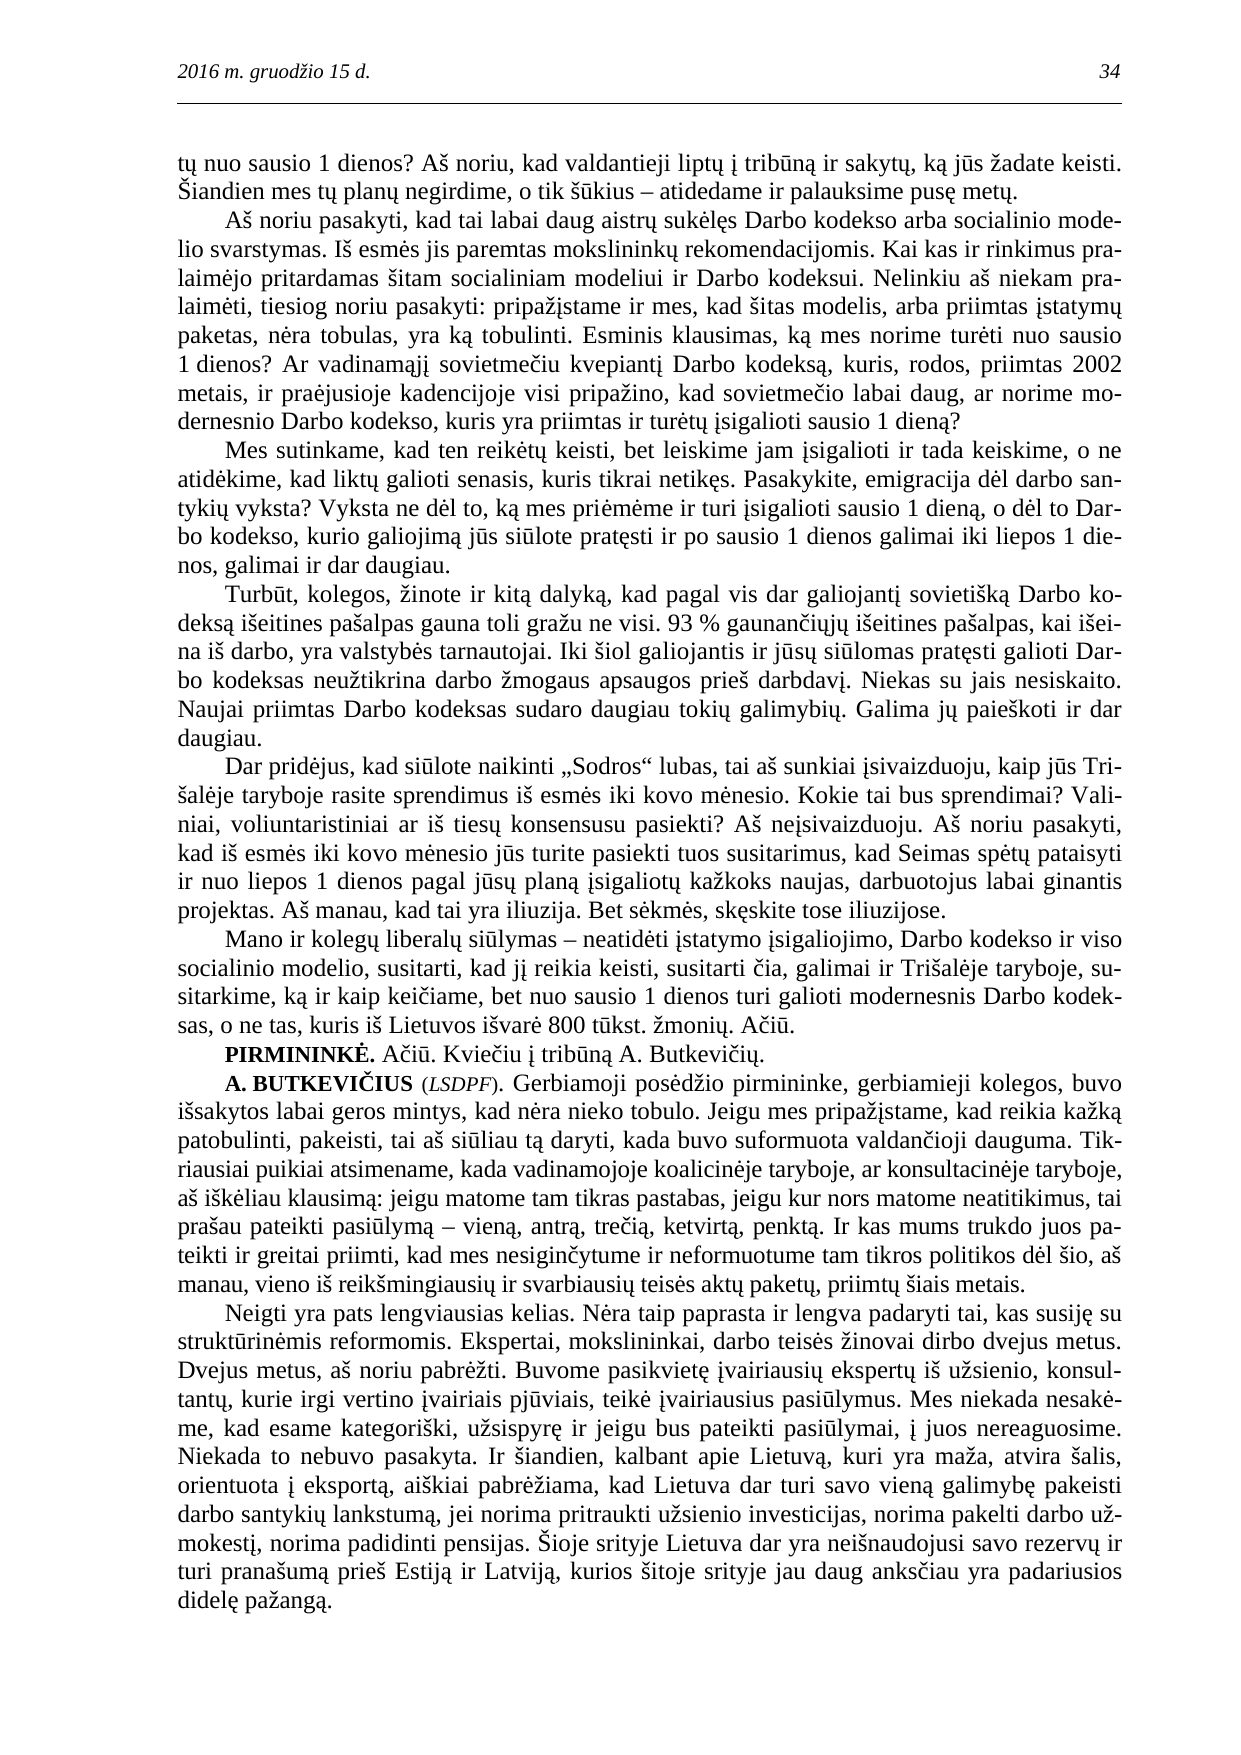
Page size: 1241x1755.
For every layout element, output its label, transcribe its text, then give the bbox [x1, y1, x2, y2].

text Dar pri­dė­jus, kad siū­lo­te nai­kin­ti „Sod­ros“ lu­bas, tai aš sun­kiai įsi­vaiz­duo­ju, kaip jūs Tri­ša­lė­je ta­ry­bo­je ra­si­te spren­di­mus iš es­mės iki ko­vo mė­ne­sio. Ko­kie tai bus spren­di­mai? Va­li­niai, vo­liun­ta­ris­ti­niai ar iš tie­sų kon­sen­su­su pa­siek­ti? Aš ne­įsi­vaiz­duo­ju. Aš no­riu pa­sa­ky­ti, kad iš es­mės iki ko­vo mė­ne­sio jūs tu­ri­te pa­siek­ti tuos su­si­ta­ri­mus, kad Sei­mas spė­tų pa­tai­sy­ti ir nuo lie­pos 1 die­nos pa­gal jū­sų pla­ną įsi­ga­lio­tų kaž­koks nau­jas, dar­buo­to­jus la­bai gi­nan­tis pro­jek­tas. Aš ma­nau, kad tai yra iliu­zi­ja. Bet sėk­mės, skęs­ki­te to­se iliu­zi­jo­se. [177, 751, 1122, 924]
text Ma­no ir ko­le­gų li­be­ra­lų siū­ly­mas – ne­ati­dė­ti įsta­ty­mo įsi­ga­lio­ji­mo, Dar­bo ko­dek­so ir vi­so so­cia­li­nio mo­de­lio, su­si­tar­ti, kad jį rei­kia keis­ti, su­si­tar­ti čia, ga­li­mai ir Tri­ša­lė­je ta­ry­bo­je, su­si­tar­ki­me, ką ir kaip kei­čia­me, bet nuo sau­sio 1 die­nos tu­ri ga­lio­ti mo­der­nes­nis Dar­bo ko­dek­sas, o ne tas, ku­ris iš Lie­tu­vos iš­va­rė 800 tūkst. žmo­nių. Ačiū. [177, 924, 1122, 1039]
text Neig­ti yra pats leng­viau­sias ke­lias. Nė­ra taip pa­pras­ta ir leng­va pa­da­ry­ti tai, kas su­si­ję su struk­tū­ri­nė­mis re­for­mo­mis. Eks­per­tai, moks­li­nin­kai, dar­bo tei­sės ži­no­vai dir­bo dve­jus me­tus. Dve­jus me­tus, aš no­riu pa­brėž­ti. Bu­vo­me pa­si­kvie­tę įvai­riau­sių eks­per­tų iš už­sie­nio, kon­sul­tan­tų, ku­rie ir­gi ver­ti­no įvai­riais pjū­viais, tei­kė įvai­riau­sius pa­siū­ly­mus. Mes nie­ka­da ne­sa­kė­me, kad esa­me ka­te­go­riš­ki, už­si­spy­rę ir jei­gu bus pa­teik­ti pa­siū­ly­mai, į juos ne­re­a­guo­si­me. Nie­ka­da to ne­bu­vo pa­sa­ky­ta. Ir šian­dien, kal­bant apie Lie­tu­vą, ku­ri yra ma­ža, at­vi­ra ša­lis, orien­tuo­ta į eks­por­tą, aiš­kiai pa­brė­žia­ma, kad Lie­tu­va dar tu­ri sa­vo vie­ną ga­li­my­bę pa­keis­ti dar­bo san­ty­kių lanks­tu­mą, jei no­ri­ma pri­trauk­ti už­sie­nio in­ves­ti­ci­jas, no­ri­ma pa­kel­ti dar­bo už­mo­kes­tį, no­ri­ma pa­di­din­ti pen­si­jas. Šio­je sri­ty­je Lie­tu­va dar yra ne­iš­nau­do­ju­si sa­vo re­zer­vų ir tu­ri pra­na­šu­mą prieš Es­ti­ją ir Lat­vi­ją, ku­rios ši­to­je sri­ty­je jau daug anks­čiau yra pa­da­riu­sios di­de­lę pa­žan­gą. [177, 1298, 1122, 1614]
text A. BUTKEVIČIUS (LSDPF). Ger­bia­mo­ji po­sė­džio pir­mi­nin­ke, ger­bia­mie­ji ko­le­gos, bu­vo iš­sa­ky­tos la­bai ge­ros min­tys, kad nė­ra nie­ko to­bu­lo. Jei­gu mes pri­pa­žįs­ta­me, kad rei­kia kaž­ką pa­to­bu­lin­ti, pa­keis­ti, tai aš siū­liau tą da­ry­ti, ka­da bu­vo su­for­muo­ta val­dan­čio­ji dau­gu­ma. Tik­riau­siai pui­kiai at­si­me­na­me, ka­da va­di­na­mo­jo­je ko­a­li­ci­nė­je ta­ry­bo­je, ar kon­sul­ta­ci­nė­je ta­ry­bo­je, aš iš­kė­liau klau­si­mą: jei­gu ma­to­me tam tik­ras pa­sta­bas, jei­gu kur nors ma­to­me ne­ati­ti­ki­mus, tai pra­šau pa­tei­kti pa­siū­ly­mą – vie­ną, an­trą, tre­čią, ket­vir­tą, penk­tą. Ir kas mums truk­do juos pa­teik­ti ir grei­tai pri­im­ti, kad mes ne­si­gin­čy­tu­me ir ne­for­muo­tu­me tam tik­ros po­li­ti­kos dėl šio, aš ma­nau, vie­no iš reikš­min­giau­sių ir svar­biau­sių tei­sės ak­tų pa­ke­tų, pri­im­tų šiais me­tais. [177, 1068, 1122, 1298]
text Aš no­riu pa­sa­ky­ti, kad tai la­bai daug aist­rų su­kė­lęs Dar­bo ko­dek­so ar­ba so­cia­li­nio mo­de­lio svars­ty­mas. Iš es­mės jis pa­rem­tas moks­li­nin­kų re­ko­men­da­ci­jo­mis. Kai kas ir rin­ki­mus pra­lai­mė­jo pri­tar­da­mas ši­tam so­cia­li­niam mo­de­liui ir Dar­bo ko­dek­sui. Ne­lin­kiu aš nie­kam pra­laimė­ti, tie­siog no­riu pa­sa­ky­ti: pri­pa­žįs­ta­me ir mes, kad ši­tas mo­de­lis, ar­ba pri­im­tas įsta­ty­mų pa­ke­tas, nė­ra to­bu­las, yra ką to­bu­lin­ti. Es­mi­nis klau­si­mas, ką mes no­ri­me tu­rė­ti nuo sau­sio 1 die­nos? Ar va­di­na­mą­jį so­viet­me­čiu kve­pian­tį Dar­bo ko­dek­są, ku­ris, ro­dos, pri­im­tas 2002 me­tais, ir pra­ėju­sio­je ka­den­ci­jo­je vi­si pri­pa­ži­no, kad so­viet­me­čio la­bai daug, ar no­ri­me mo­der­nes­nio Dar­bo ko­dek­so, ku­ris yra pri­im­tas ir tu­rė­tų įsi­ga­lio­ti sau­sio 1 die­ną? [177, 205, 1122, 435]
text Tur­būt, ko­le­gos, ži­no­te ir ki­tą da­ly­ką, kad pa­gal vis dar ga­lio­jan­tį so­vie­tiš­ką Dar­bo ko­dek­są iš­ei­ti­nes pa­šal­pas gau­na to­li gra­žu ne vi­si. 93 % gau­nan­čių­jų iš­ei­ti­nes pa­šal­pas, kai iš­ei­na iš dar­bo, yra vals­ty­bės tar­nau­to­jai. Iki šiol ga­lio­jan­tis ir jū­sų siū­lo­mas pra­tęs­ti ga­lio­ti Dar­bo ko­dek­sas ne­už­tik­ri­na dar­bo žmo­gaus ap­sau­gos prieš darb­da­vį. Nie­kas su jais ne­si­skai­to. Nau­jai pri­im­tas Dar­bo ko­dek­sas su­da­ro dau­giau to­kių ga­li­my­bių. Ga­li­ma jų pa­ieš­ko­ti ir dar dau­giau. [177, 579, 1122, 751]
text tų nuo sau­sio 1 die­nos? Aš no­riu, kad val­dan­tie­ji lip­tų į tri­bū­ną ir sa­ky­tų, ką jūs ža­da­te keis­ti. Šian­dien mes tų pla­nų ne­gir­di­me, o tik šū­kius – ati­de­da­me ir pa­lauk­si­me pu­sę me­tų. [177, 148, 1122, 205]
text PIRMININKĖ. Ačiū. Kvie­čiu į tri­bū­ną A. But­ke­vi­čių. [177, 1039, 1122, 1068]
text Mes su­tin­ka­me, kad ten rei­kė­tų keis­ti, bet leis­ki­me jam įsi­ga­lio­ti ir ta­da keis­ki­me, o ne ati­dė­ki­me, kad lik­tų ga­lio­ti se­na­sis, ku­ris tik­rai ne­ti­kęs. Pa­sa­ky­ki­te, emig­ra­ci­ja dėl dar­bo san­ty­kių vyks­ta? Vyks­ta ne dėl to, ką mes pri­ėmė­me ir tu­ri įsi­ga­lio­ti sau­sio 1 die­ną, o dėl to Dar­bo ko­dek­so, ku­rio ga­lio­ji­mą jūs siū­lo­te pra­tęs­ti ir po sau­sio 1 die­nos ga­li­mai iki lie­pos 1 die­nos, ga­li­mai ir dar dau­giau. [177, 435, 1122, 579]
